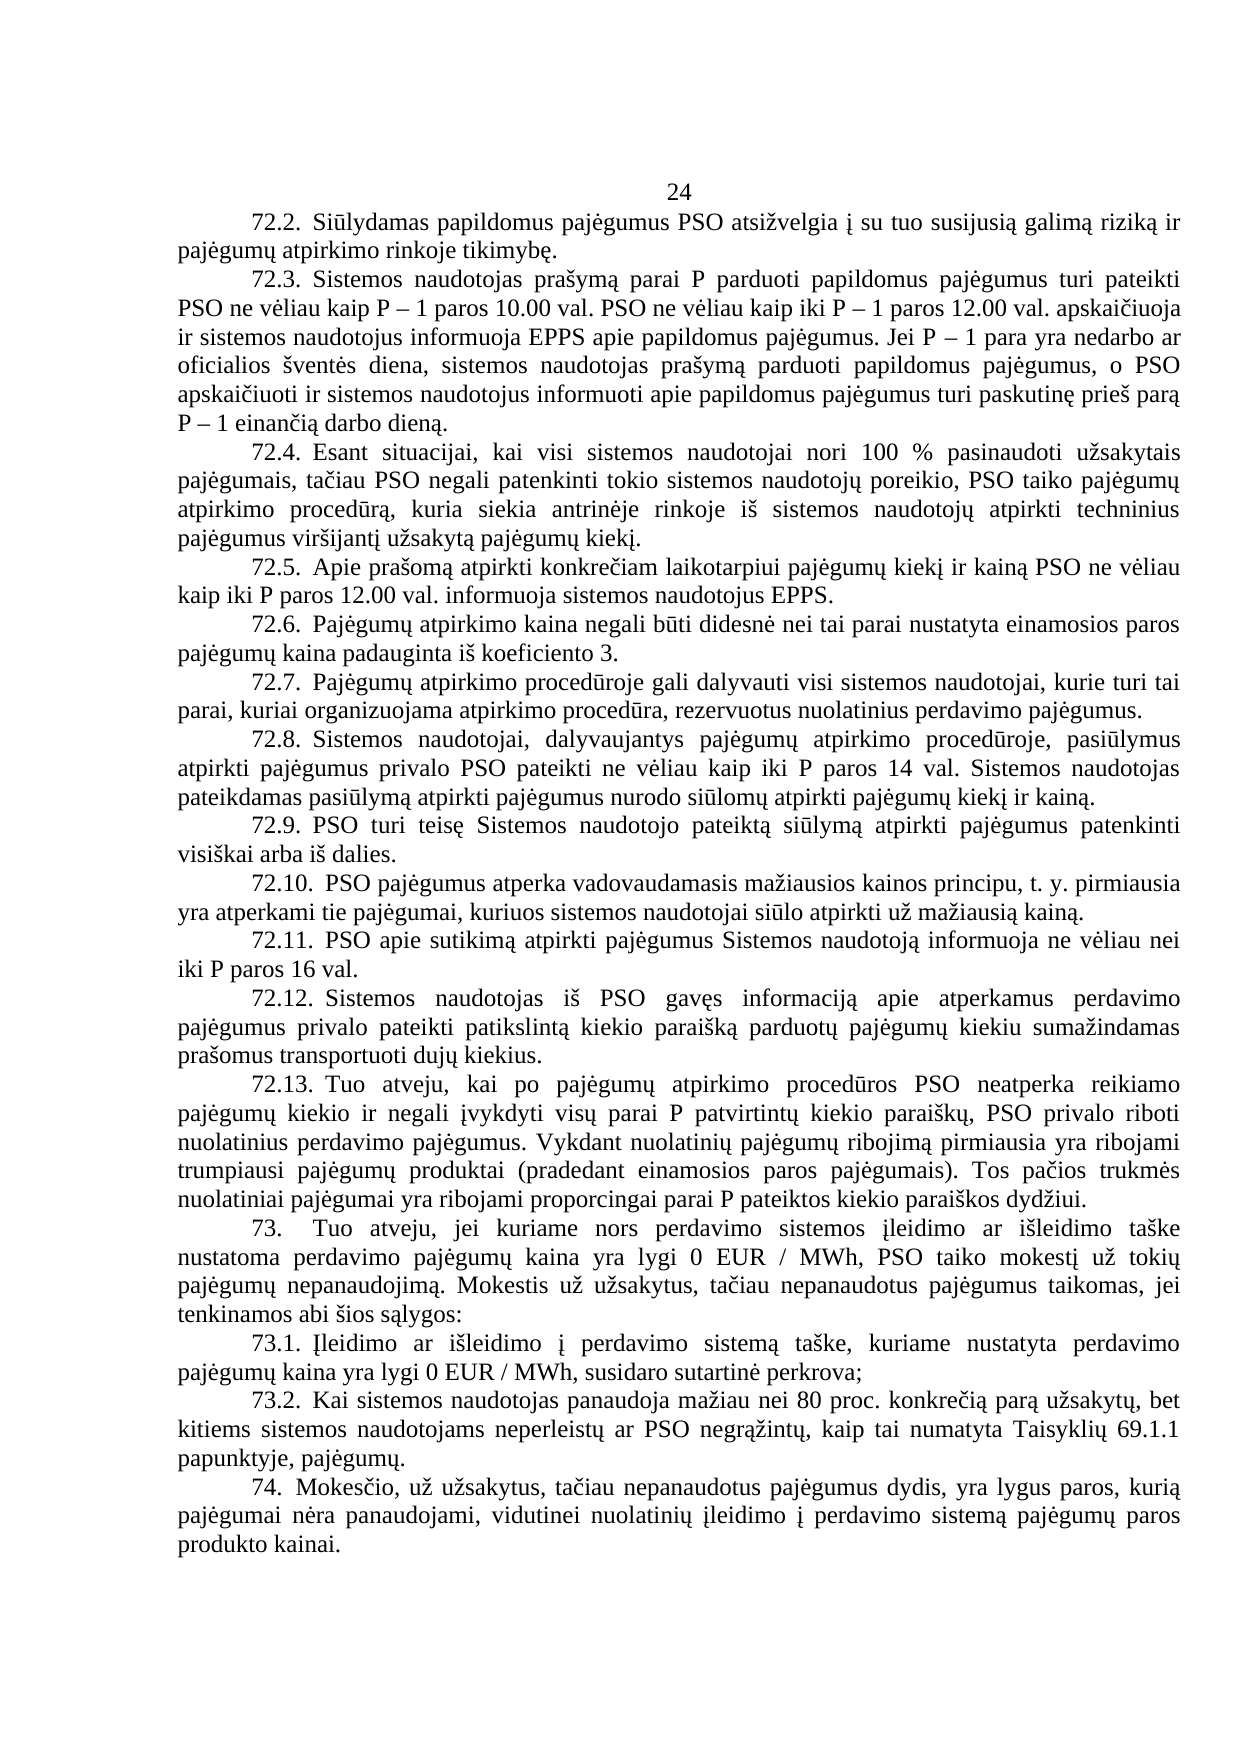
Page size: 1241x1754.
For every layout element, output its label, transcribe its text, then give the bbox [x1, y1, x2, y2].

text 72.3. Sistemos naudotojas prašymą parai P parduoti papildomus pajėgumus turi pateikti PSO ne vėliau kaip P – 1 paros 10.00 val. PSO ne vėliau kaip iki P – 1 paros 12.00 val. apskaičiuoja ir sistemos naudotojus informuoja EPPS apie papildomus pajėgumus. Jei P – 1 para yra nedarbo ar oficialios šventės diena, sistemos naudotojas prašymą parduoti papildomus pajėgumus, o PSO apskaičiuoti ir sistemos naudotojus informuoti apie papildomus pajėgumus turi paskutinę prieš parą P – 1 einančią darbo dieną. [177, 264, 1181, 437]
text 72.11. PSO apie sutikimą atpirkti pajėgumus Sistemos naudotoją informuoja ne vėliau nei iki P paros 16 val. [177, 925, 1181, 983]
text 72.9. PSO turi teisę Sistemos naudotojo pateiktą siūlymą atpirkti pajėgumus patenkinti visiškai arba iš dalies. [177, 810, 1181, 868]
text 72.6. Pajėgumų atpirkimo kaina negali būti didesnė nei tai parai nustatyta einamosios paros pajėgumų kaina padauginta iš koeficiento 3. [177, 609, 1181, 667]
text 72.4. Esant situacijai, kai visi sistemos naudotojai nori 100 % pasinaudoti užsakytais pajėgumais, tačiau PSO negali patenkinti tokio sistemos naudotojų poreikio, PSO taiko pajėgumų atpirkimo procedūrą, kuria siekia antrinėje rinkoje iš sistemos naudotojų atpirkti techninius pajėgumus viršijantį užsakytą pajėgumų kiekį. [177, 437, 1181, 552]
text 74. Mokesčio, už užsakytus, tačiau nepanaudotus pajėgumus dydis, yra lygus paros, kurią pajėgumai nėra panaudojami, vidutinei nuolatinių įleidimo į perdavimo sistemą pajėgumų paros produkto kainai. [177, 1472, 1181, 1558]
text 73. Tuo atveju, jei kuriame nors perdavimo sistemos įleidimo ar išleidimo taške nustatoma perdavimo pajėgumų kaina yra lygi 0 EUR / MWh, PSO taiko mokestį už tokių pajėgumų nepanaudojimą. Mokestis už užsakytus, tačiau nepanaudotus pajėgumus taikomas, jei tenkinamos abi šios sąlygos: [177, 1213, 1181, 1328]
text 72.8. Sistemos naudotojai, dalyvaujantys pajėgumų atpirkimo procedūroje, pasiūlymus atpirkti pajėgumus privalo PSO pateikti ne vėliau kaip iki P paros 14 val. Sistemos naudotojas pateikdamas pasiūlymą atpirkti pajėgumus nurodo siūlomų atpirkti pajėgumų kiekį ir kainą. [177, 724, 1181, 810]
text 72.13. Tuo atveju, kai po pajėgumų atpirkimo procedūros PSO neatperka reikiamo pajėgumų kiekio ir negali įvykdyti visų parai P patvirtintų kiekio paraiškų, PSO privalo riboti nuolatinius perdavimo pajėgumus. Vykdant nuolatinių pajėgumų ribojimą pirmiausia yra ribojami trumpiausi pajėgumų produktai (pradedant einamosios paros pajėgumais). Tos pačios trukmės nuolatiniai pajėgumai yra ribojami proporcingai parai P pateiktos kiekio paraiškos dydžiui. [177, 1069, 1181, 1213]
text 72.5. Apie prašomą atpirkti konkrečiam laikotarpiui pajėgumų kiekį ir kainą PSO ne vėliau kaip iki P paros 12.00 val. informuoja sistemos naudotojus EPPS. [177, 552, 1181, 609]
text 72.12. Sistemos naudotojas iš PSO gavęs informaciją apie atperkamus perdavimo pajėgumus privalo pateikti patikslintą kiekio paraišką parduotų pajėgumų kiekiu sumažindamas prašomus transportuoti dujų kiekius. [177, 983, 1181, 1069]
text 72.10. PSO pajėgumus atperka vadovaudamasis mažiausios kainos principu, t. y. pirmiausia yra atperkami tie pajėgumai, kuriuos sistemos naudotojai siūlo atpirkti už mažiausią kainą. [177, 868, 1181, 925]
text 72.7. Pajėgumų atpirkimo procedūroje gali dalyvauti visi sistemos naudotojai, kurie turi tai parai, kuriai organizuojama atpirkimo procedūra, rezervuotus nuolatinius perdavimo pajėgumus. [177, 667, 1181, 724]
text 72.2. Siūlydamas papildomus pajėgumus PSO atsižvelgia į su tuo susijusią galimą riziką ir pajėgumų atpirkimo rinkoje tikimybę. [177, 207, 1181, 264]
text 73.1. Įleidimo ar išleidimo į perdavimo sistemą taške, kuriame nustatyta perdavimo pajėgumų kaina yra lygi 0 EUR / MWh, susidaro sutartinė perkrova; [177, 1328, 1181, 1385]
text 73.2. Kai sistemos naudotojas panaudoja mažiau nei 80 proc. konkrečią parą užsakytų, bet kitiems sistemos naudotojams neperleistų ar PSO negrąžintų, kaip tai numatyta Taisyklių 69.1.1 papunktyje, pajėgumų. [177, 1385, 1181, 1472]
